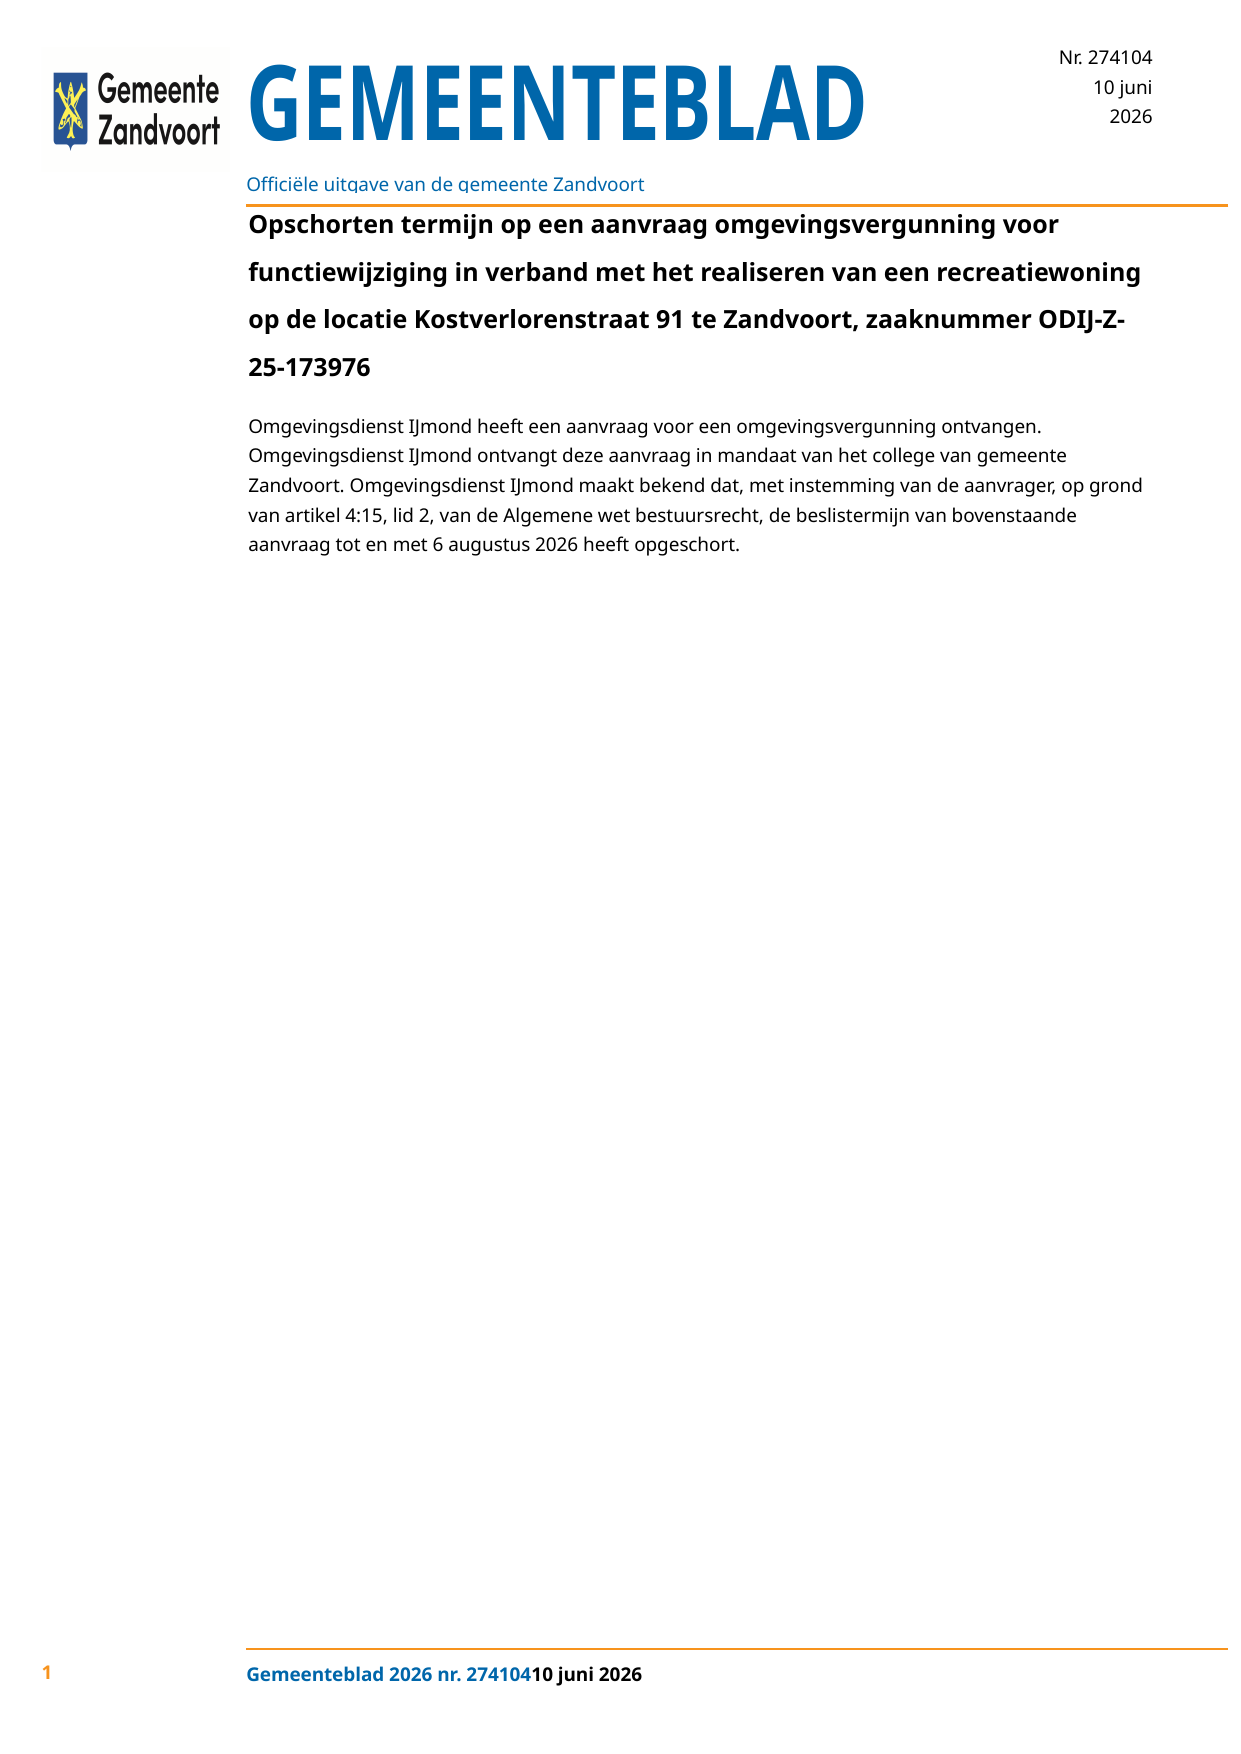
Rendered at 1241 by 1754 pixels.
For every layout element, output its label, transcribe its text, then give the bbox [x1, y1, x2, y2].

text Omgevingsdienst IJmond heeft een aanvraag voor een omgevingsvergunning ontvangen. Omgevingsdienst IJmond ontvangt deze aanvraag in mandaat van het college van gemeente Zandvoort. Omgevingsdienst IJmond maakt bekend dat, met instemming van de aanvrager, op grond van artikel 4:15, lid 2, van de Algemene wet bestuursrecht, de beslistermijn van bovenstaande aanvraag tot en met 6 augustus 2026 heeft opgeschort. [248, 413, 1152, 557]
picture [41, 47, 231, 172]
text Opschorten termijn op een aanvraag omgevingsvergunning voor functiewijziging in verband met het realiseren van een recreatiewoning op de locatie Kostverlorenstraat 91 te Zandvoort, zaaknummer ODIJ-Z-25-173976 [248, 207, 1152, 384]
